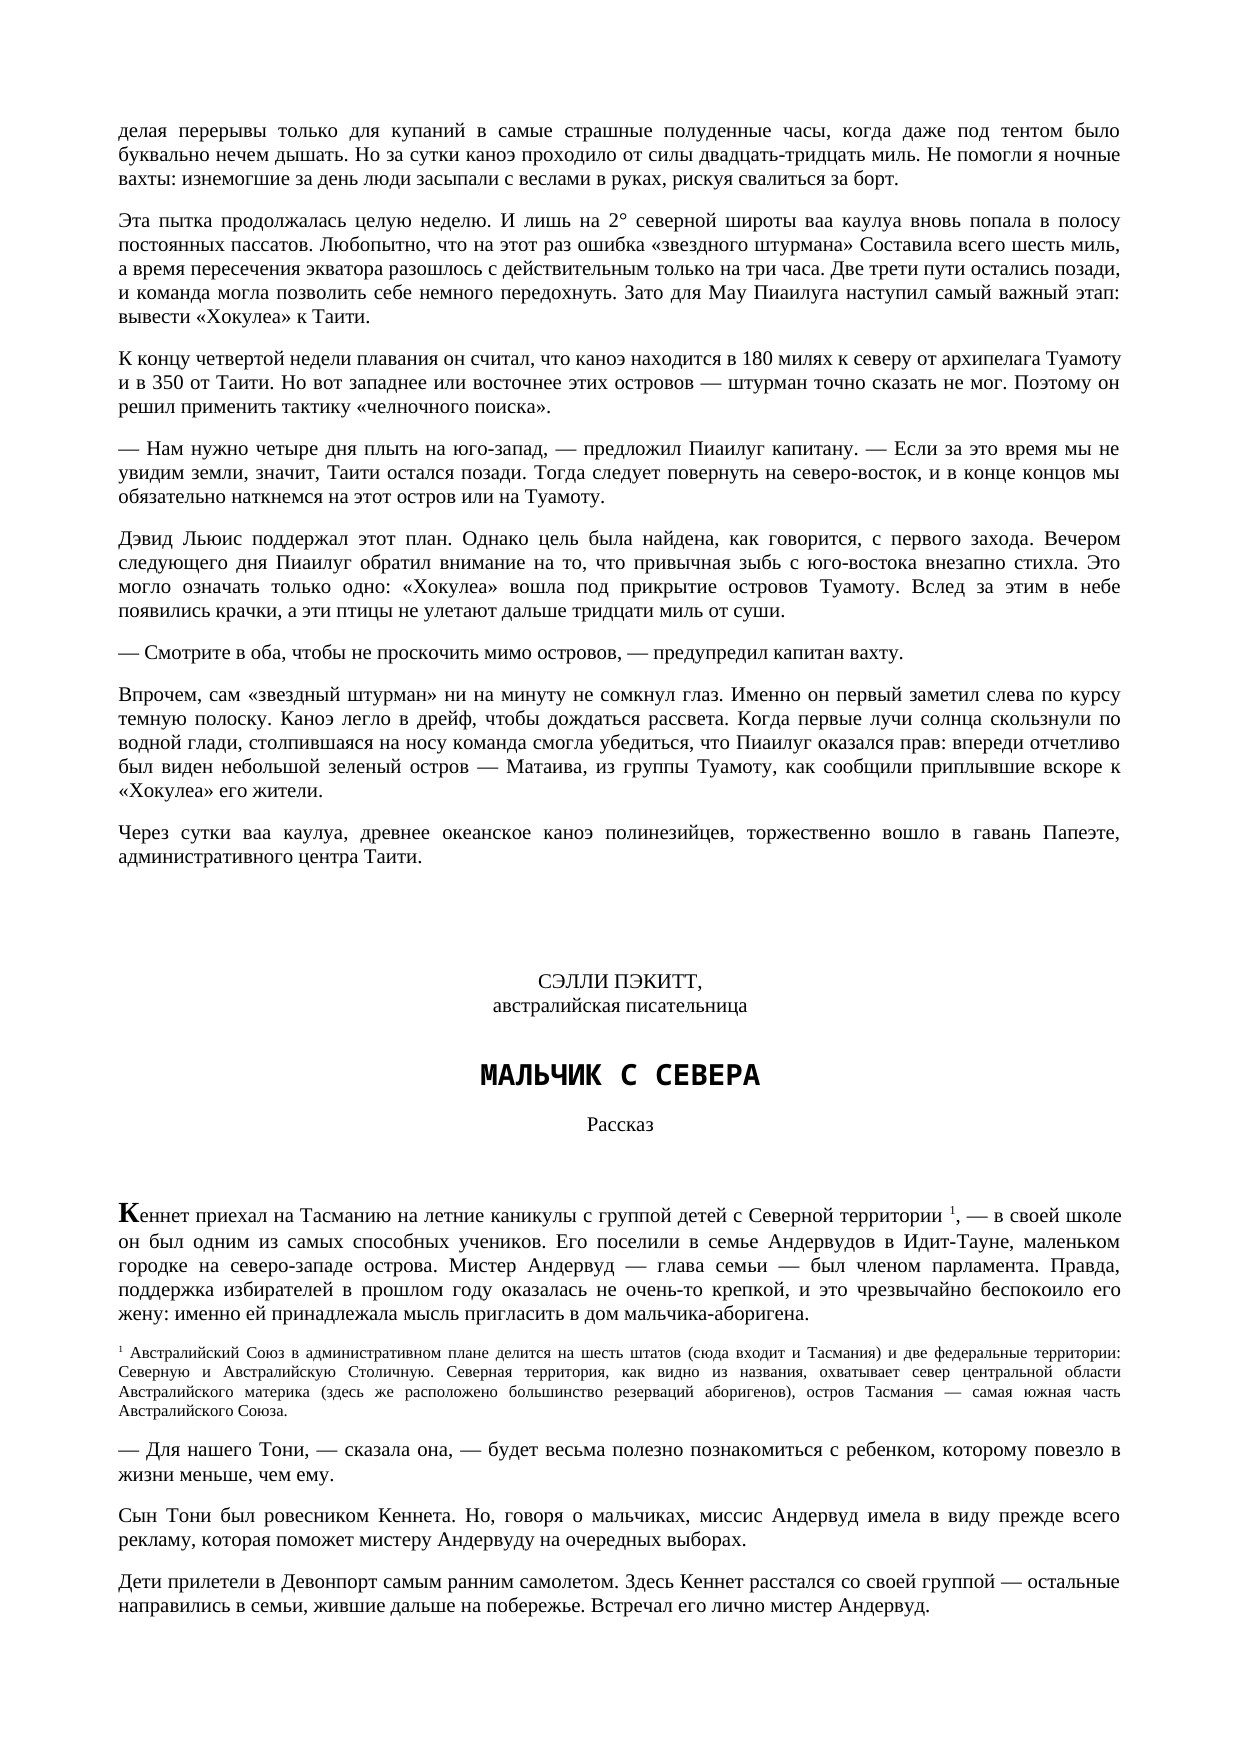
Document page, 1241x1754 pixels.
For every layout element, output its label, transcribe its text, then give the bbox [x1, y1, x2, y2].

text Рассказ [118, 1112, 1122, 1136]
text Сын Тони был ровесником Кеннета. Но, говоря о мальчиках, миссис Андервуд имела в виду прежде всего рекламу, которая поможет мистеру Андервуду на очередных выборах. [118, 1503, 1122, 1551]
text Дети прилетели в Девонпорт самым ранним самолетом. Здесь Кеннет расстался со своей группой — остальные направились в семьи, жившие дальше на побережье. Встречал его лично мистер Андервуд. [118, 1569, 1122, 1617]
text Эта пытка продолжалась целую неделю. И лишь на 2° северной широты ваа каулуа вновь попала в полосу постоянных пассатов. Любопытно, что на этот раз ошибка «звездного штурмана» Составила всего шесть миль, а время пересечения экватора разошлось с действительным только на три часа. Две трети пути остались позади, и команда могла позволить себе немного передохнуть. Зато для May Пиаилуга наступил самый важный этап: вывести «Хокулеа» к Таити. [118, 208, 1122, 328]
text Через сутки ваа каулуа, древнее океанское каноэ полинезийцев, торжественно вошло в гавань Папеэте, административного центра Таити. [118, 819, 1122, 868]
text К концу четвертой недели плавания он считал, что каноэ находится в 180 милях к северу от архипелага Туамоту и в 350 от Таити. Но вот западнее или восточнее этих островов — штурман точно сказать не мог. Поэтому он решил применить тактику «челночного поиска». [118, 346, 1122, 418]
text — Смотрите в оба, чтобы не проскочить мимо островов, — предупредил капитан вахту. [118, 640, 1122, 664]
text Кеннет приехал на Тасманию на летние каникулы с группой детей с Северной территории 1, — в своей школе он был одним из самых способных учеников. Его поселили в семье Андервудов в Идит-Тауне, маленьком городке на северо-западе острова. Мистер Андервуд — глава семьи — был членом парламента. Правда, поддержка избирателей в прошлом году оказалась не очень-то крепкой, и это чрезвычайно беспокоило его жену: именно ей принадлежала мысль пригласить в дом мальчика-аборигена. [118, 1196, 1122, 1325]
text СЭЛЛИ ПЭКИТТ, австралийская писательница [118, 969, 1122, 1017]
subtitle МАЛЬЧИК С СЕВЕРА [118, 1054, 1122, 1093]
text — Нам нужно четыре дня плыть на юго-запад, — предложил Пиаилуг капитану. — Если за это время мы не увидим земли, значит, Таити остался позади. Тогда следует повернуть на северо-восток, и в конце концов мы обязательно наткнемся на этот остров или на Туамоту. [118, 436, 1122, 508]
text — Для нашего Тони, — сказала она, — будет весьма полезно познакомиться с ребенком, которому повезло в жизни меньше, чем ему. [118, 1437, 1122, 1486]
text Дэвид Льюис поддержал этот план. Однако цель была найдена, как говорится, с первого захода. Вечером следующего дня Пиаилуг обратил внимание на то, что привычная зыбь с юго-востока внезапно стихла. Это могло означать только одно: «Хокулеа» вошла под прикрытие островов Туамоту. Вслед за этим в небе появились крачки, а эти птицы не улетают дальше тридцати миль от суши. [118, 526, 1122, 622]
text 1 Австралийский Союз в административном плане делится на шесть штатов (сюда входит и Тасмания) и две федеральные территории: Северную и Австралийскую Столичную. Северная территория, как видно из названия, охватывает север центральной области Австралийского материка (здесь же расположено большинство резерваций аборигенов), остров Тасмания — самая южная часть Австралийского Союза. [118, 1343, 1122, 1420]
text Впрочем, сам «звездный штурман» ни на минуту не сомкнул глаз. Именно он первый заметил слева по курсу темную полоску. Каноэ легло в дрейф, чтобы дождаться рассвета. Когда первые лучи солнца скользнули по водной глади, столпившаяся на носу команда смогла убедиться, что Пиаилуг оказался прав: впереди отчетливо был виден небольшой зеленый остров — Матаива, из группы Туамоту, как сообщили приплывшие вскоре к «Хокулеа» его жители. [118, 682, 1122, 802]
text делая перерывы только для купаний в самые страшные полуденные часы, когда даже под тентом было буквально нечем дышать. Но за сутки каноэ проходило от силы двадцать-тридцать миль. Не помогли я ночные вахты: изнемогшие за день люди засыпали с веслами в руках, рискуя свалиться за борт. [118, 118, 1122, 190]
